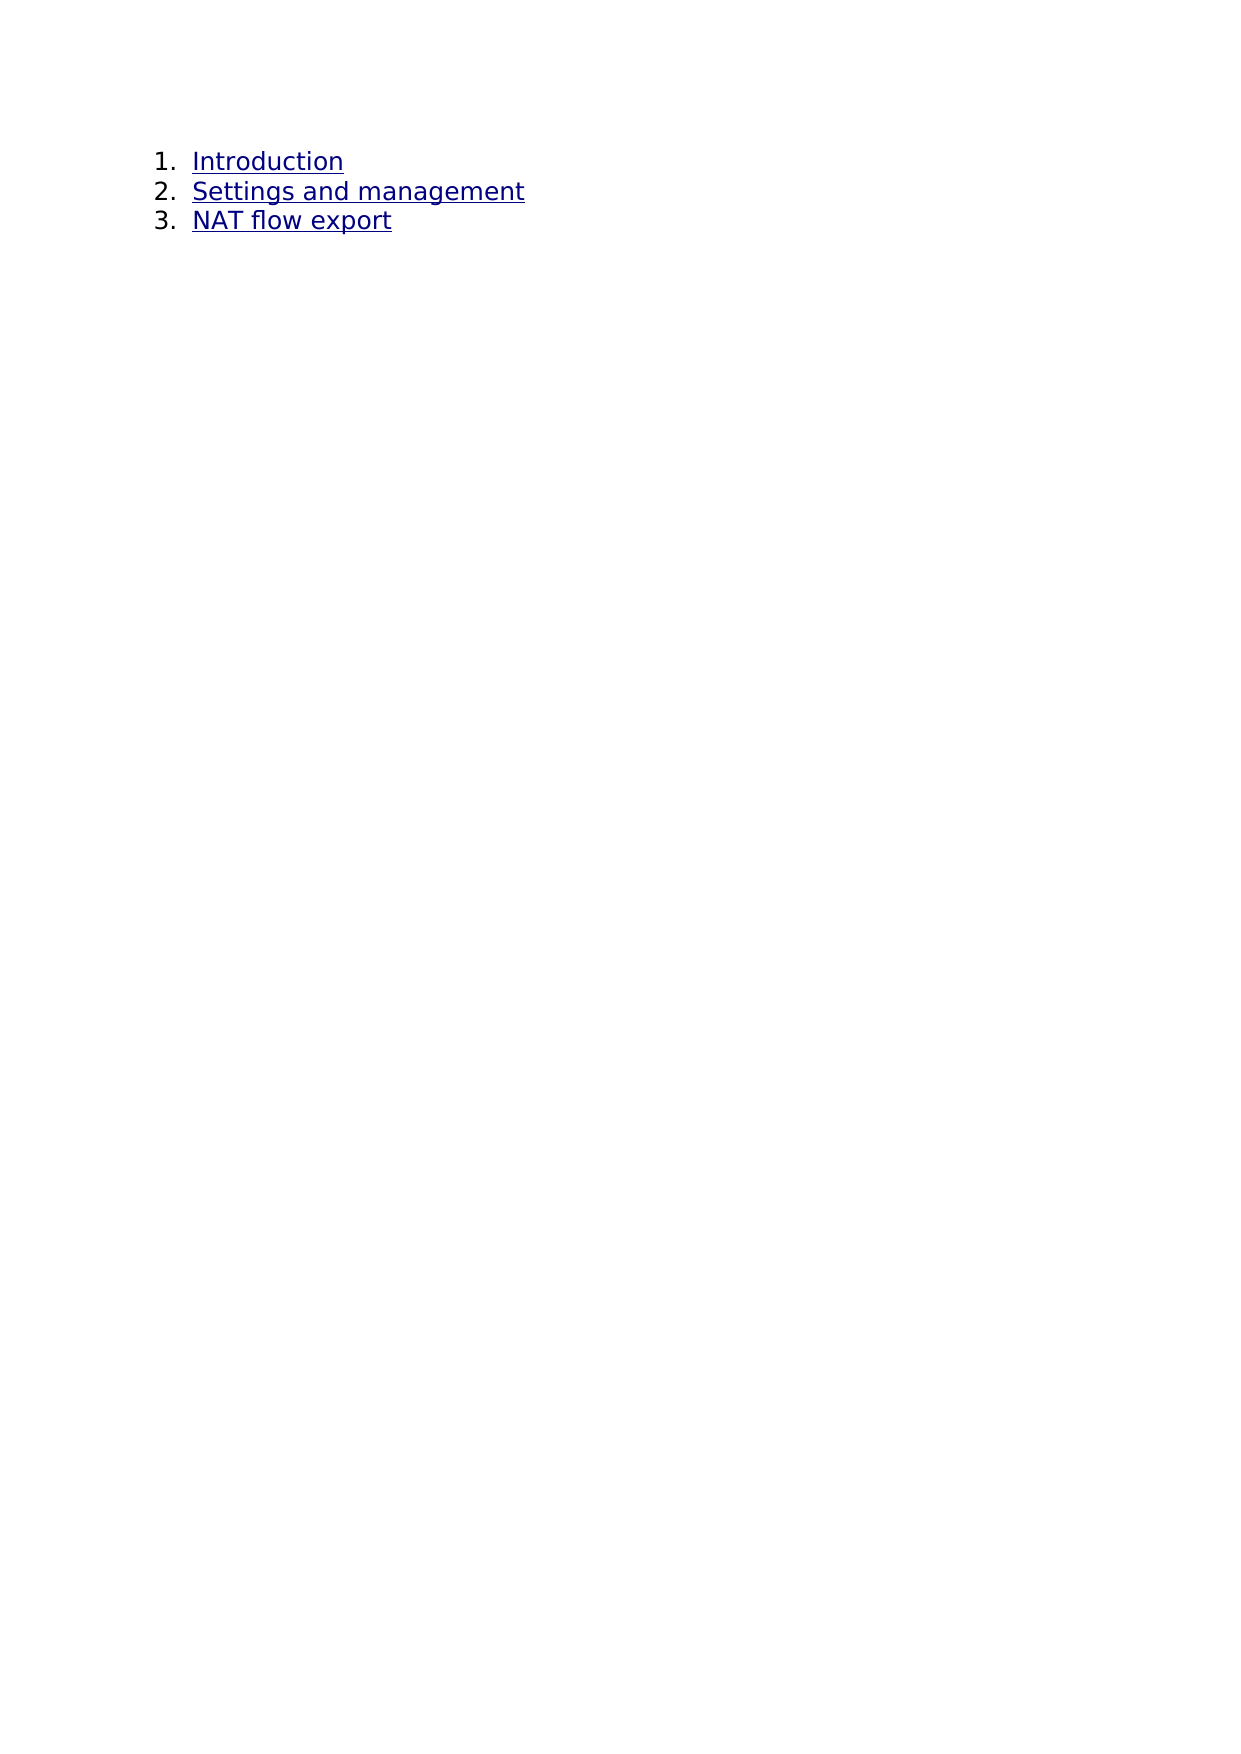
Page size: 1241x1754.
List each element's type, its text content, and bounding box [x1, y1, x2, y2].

list NAT flow export [177, 206, 1122, 235]
list Introduction [177, 148, 1122, 177]
list Settings and management [177, 177, 1122, 206]
